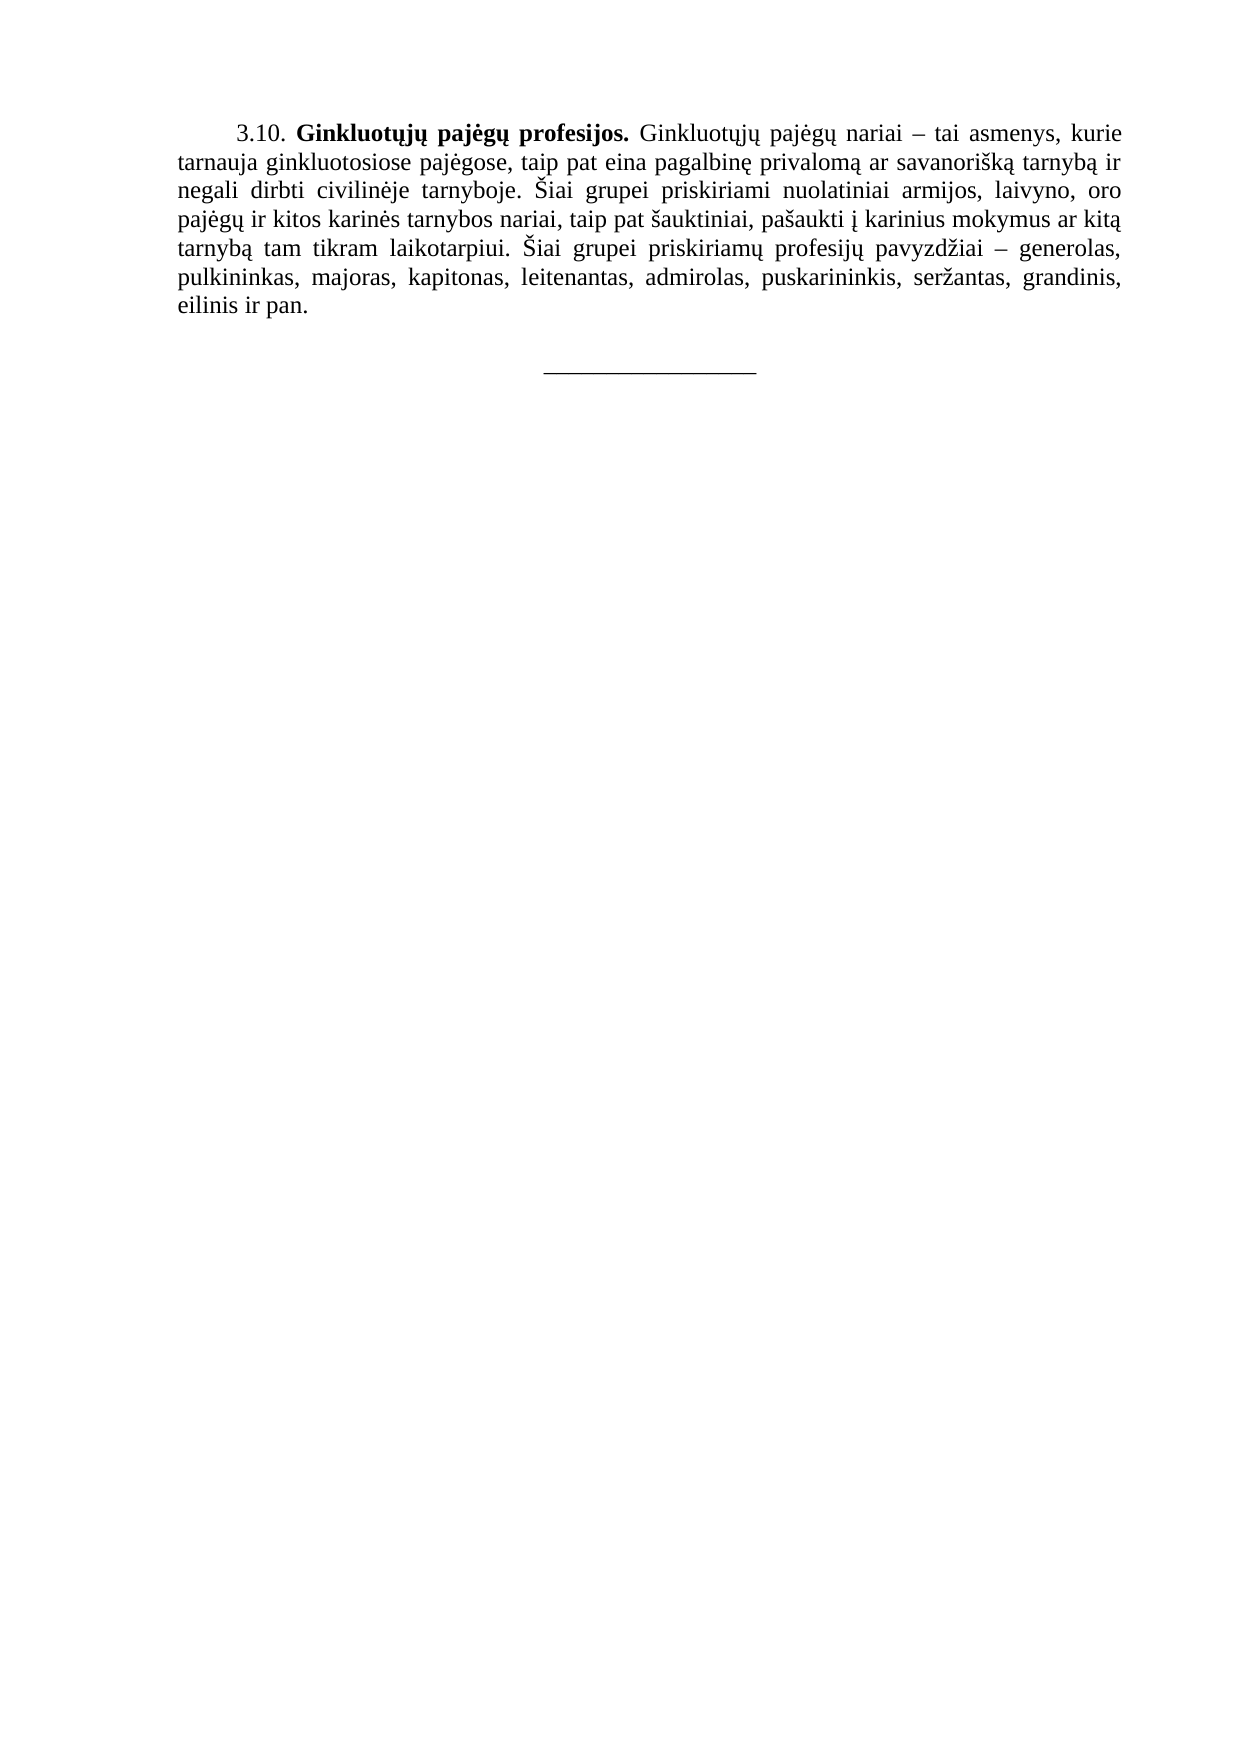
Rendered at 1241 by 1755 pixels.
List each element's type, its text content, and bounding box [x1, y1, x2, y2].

text _________________ [177, 348, 1122, 377]
text 3.10. Ginkluotųjų pajėgų profesijos. Ginkluotųjų pajėgų nariai – tai asmenys, kurie tarnauja ginkluotosiose pajėgose, taip pat eina pagalbinę privalomą ar savanorišką tarnybą ir negali dirbti civilinėje tarnyboje. Šiai grupei priskiriami nuolatiniai armijos, laivyno, oro pajėgų ir kitos karinės tarnybos nariai, taip pat šauktiniai, pašaukti į karinius mokymus ar kitą tarnybą tam tikram laikotarpiui. Šiai grupei priskiriamų profesijų pavyzdžiai – generolas, pulkininkas, majoras, kapitonas, leitenantas, admirolas, puskarininkis, seržantas, grandinis, eilinis ir pan. [177, 118, 1122, 319]
